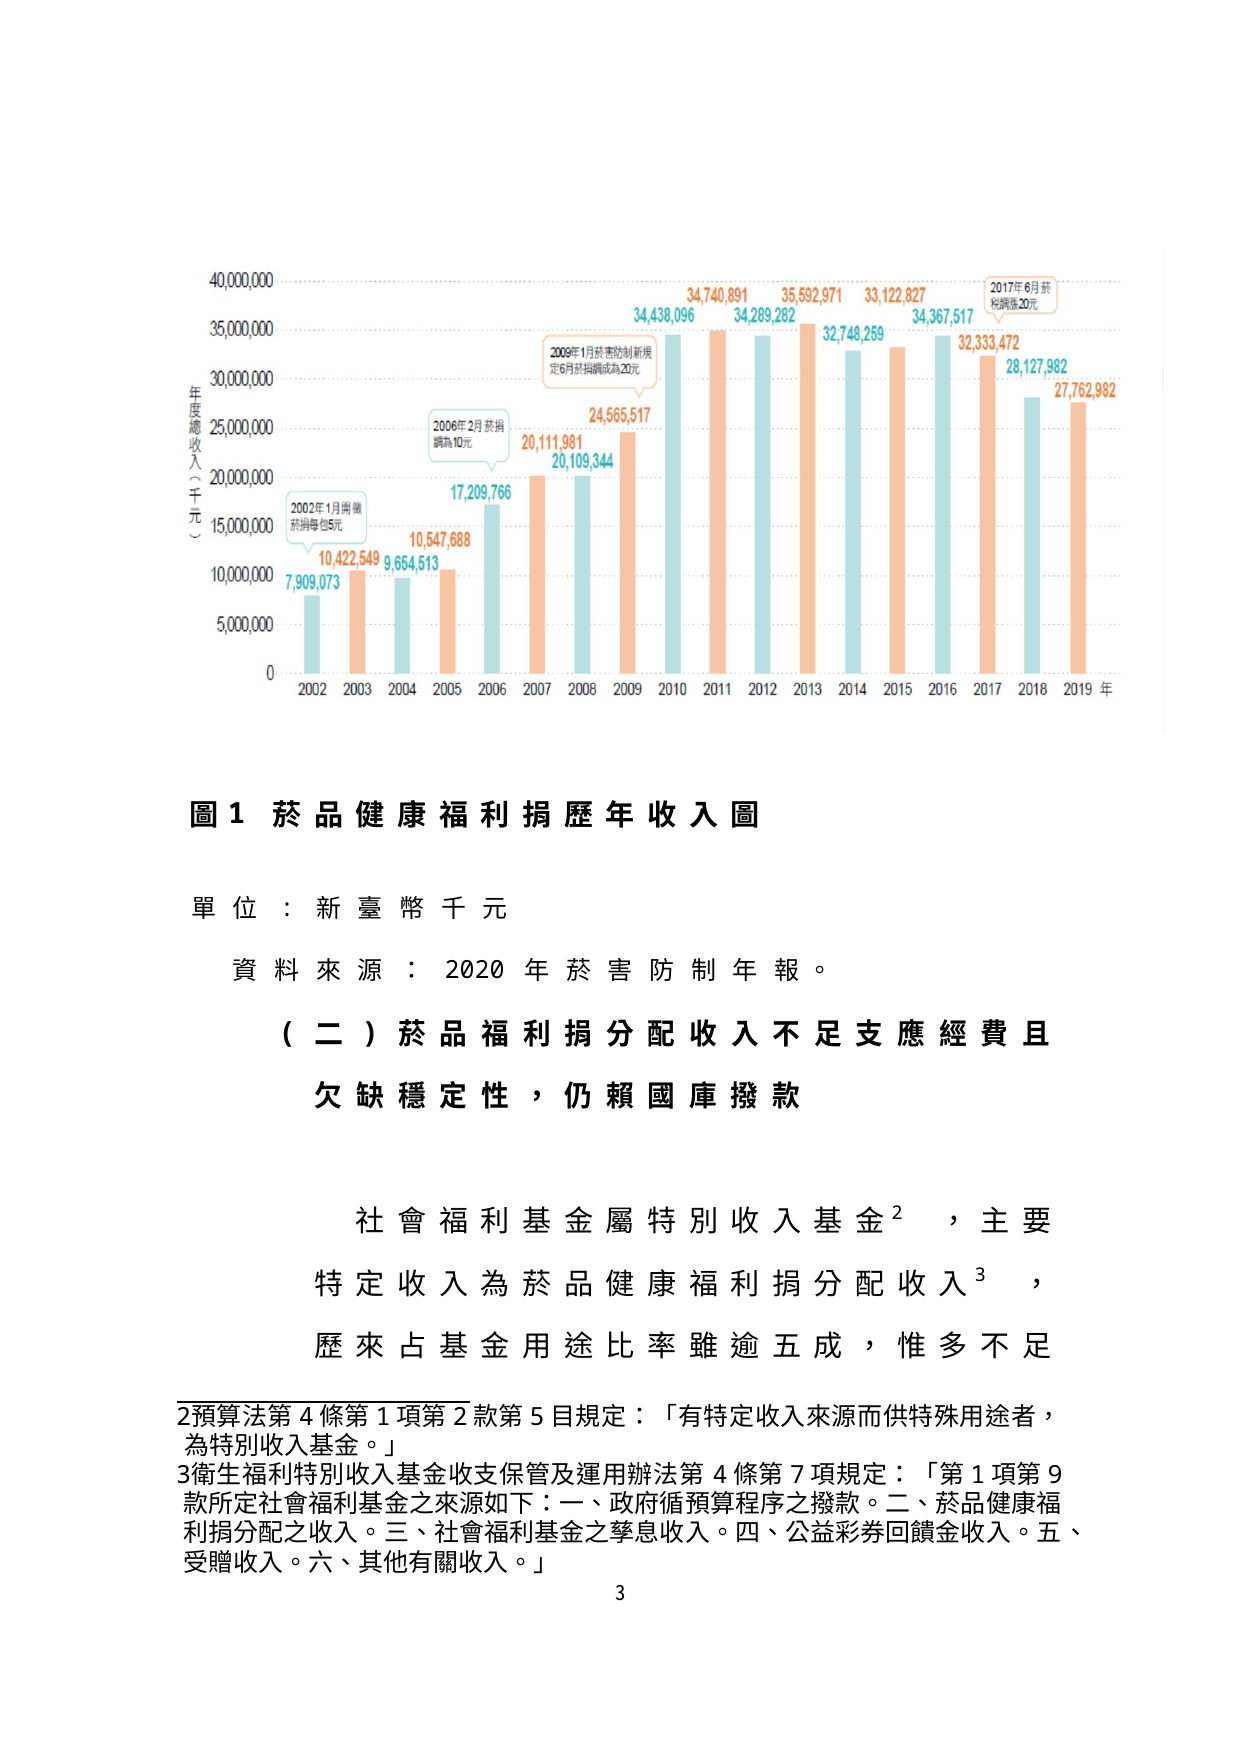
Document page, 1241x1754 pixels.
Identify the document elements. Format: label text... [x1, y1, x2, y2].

text 衛生福利特別收入基金收支保管及運用辦法第4條第7項規定：「第1項第9款所定社會福利基金之來源如下：一、政府循預算程序之撥款。二、菸品健康福利捐分配之收入。三、社會福利基金之孳息收入。四、公益彩券回饋金收入。五、受贈收入。六、其他有關收入。」 [176, 1460, 1063, 1577]
text (二)菸品福利捐分配收入不足支應經費且欠缺穩定性，仍賴國庫撥款 [242, 990, 1058, 1115]
text 社會福利基金屬特別收入基金，主要特定收入為菸品健康福利捐分配收入，歷來占基金用途比率雖逾五成，惟多不足 [271, 1115, 1058, 1365]
text 資料來源：2020年菸害防制年報。 [183, 927, 1058, 990]
text 預算法第4條第1項第2款第5目規定：「有特定收入來源而供特殊用途者，為特別收入基金。」 [176, 1402, 1063, 1460]
text [183, 177, 1072, 246]
text 圖1 菸品健康福利捐歷年收入圖 單位:新臺幣千元 [183, 733, 1072, 927]
